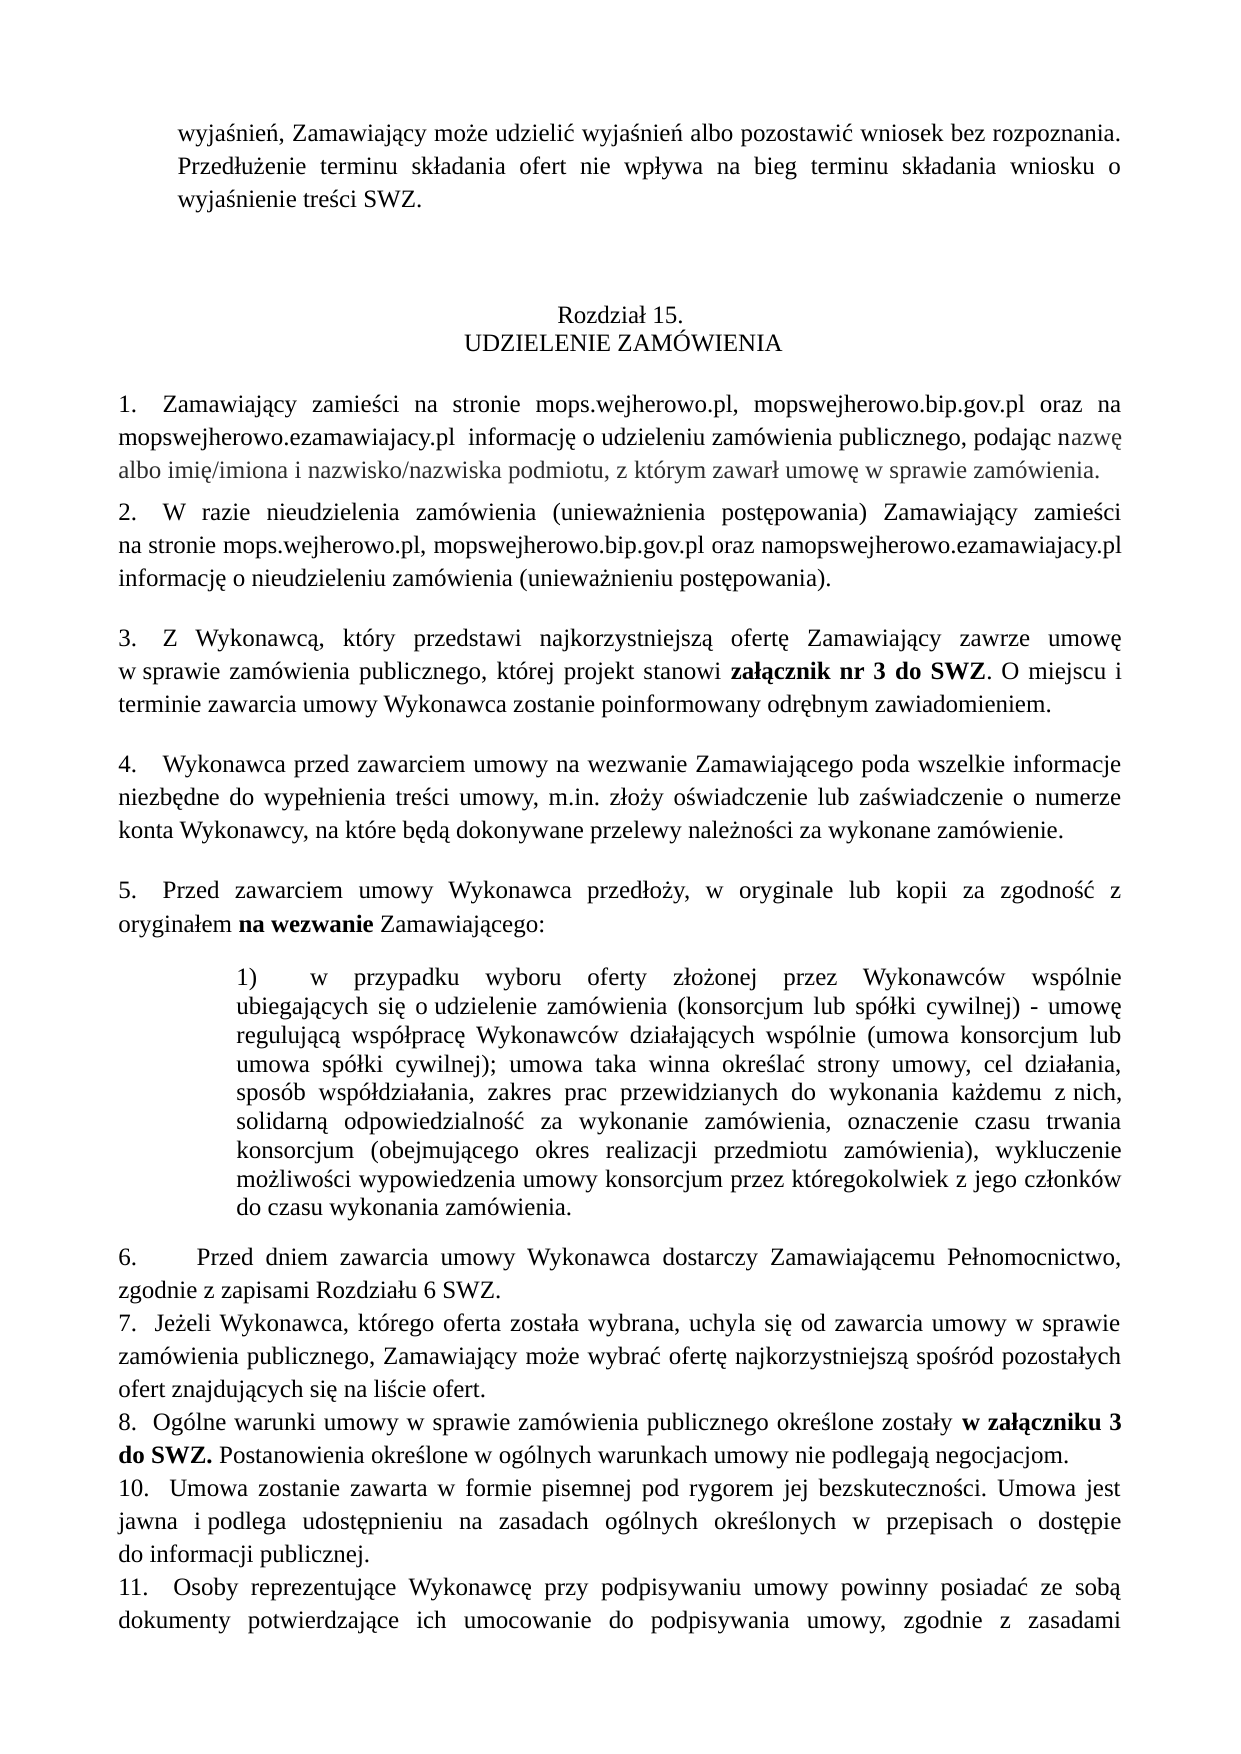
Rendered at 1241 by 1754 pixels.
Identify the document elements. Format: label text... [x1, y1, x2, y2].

list Wykonawca przed zawarciem umowy na wezwanie Zamawiającego poda wszelkie informacje niezbędne do wypełnienia treści umowy, m.in. złoży oświadczenie lub zaświadczenie o numerze konta Wykonawcy, na które będą dokonywane przelewy należności za wykonane zamówienie. [118, 749, 1122, 844]
text 10. Umowa zostanie zawarta w formie pisemnej pod rygorem jej bezskuteczności. Umowa jest jawna i podlega udostępnieniu na zasadach ogólnych określonych w przepisach o dostępie do informacji publicznej. [118, 1473, 1122, 1568]
list Zamawiający zamieści na stronie mops.wejherowo.pl, mopswejherowo.bip.gov.pl oraz na mopswejherowo.ezamawiajacy.pl informację o udzieleniu zamówienia publicznego, podając nazwę albo imię/imiona i nazwisko/nazwiska podmiotu, z którym zawarł umowę w sprawie zamówienia. [118, 389, 1122, 484]
text Rozdział 15. [118, 300, 1122, 328]
text 6. Przed dniem zawarcia umowy Wykonawca dostarczy Zamawiającemu Pełnomocnictwo, zgodnie z zapisami Rozdziału 6 SWZ. [118, 1242, 1122, 1304]
list Przed zawarciem umowy Wykonawca przedłoży, w oryginale lub kopii za zgodność z oryginałem na wezwanie Zamawiającego: [118, 876, 1122, 937]
text 8. Ogólne warunki umowy w sprawie zamówienia publicznego określone zostały w załączniku 3 do SWZ. Postanowienia określone w ogólnych warunkach umowy nie podlegają negocjacjom. [118, 1407, 1122, 1469]
text UDZIELENIE ZAMÓWIENIA [118, 328, 1122, 357]
list Z Wykonawcą, który przedstawi najkorzystniejszą ofertę Zamawiający zawrze umowę w sprawie zamówienia publicznego, której projekt stanowi załącznik nr 3 do SWZ. O miejscu i terminie zawarcia umowy Wykonawca zostanie poinformowany odrębnym zawiadomieniem. [118, 623, 1122, 718]
list wyjaśnień, Zamawiający może udzielić wyjaśnień albo pozostawić wniosek bez rozpoznania. Przedłużenie terminu składania ofert nie wpływa na bieg terminu składania wniosku o wyjaśnienie treści SWZ. [118, 118, 1122, 213]
list W razie nieudzielenia zamówienia (unieważnienia postępowania) Zamawiający zamieści na stronie mops.wejherowo.pl, mopswejherowo.bip.gov.pl oraz namopswejherowo.ezamawiajacy.pl informację o nieudzieleniu zamówienia (unieważnieniu postępowania). [118, 497, 1122, 592]
text 11. Osoby reprezentujące Wykonawcę przy podpisywaniu umowy powinny posiadać ze sobą dokumenty potwierdzające ich umocowanie do podpisywania umowy, zgodnie z zasadami [118, 1572, 1122, 1634]
list w przypadku wyboru oferty złożonej przez Wykonawców wspólnie ubiegających się o udzielenie zamówienia (konsorcjum lub spółki cywilnej) - umowę regulującą współpracę Wykonawców działających wspólnie (umowa konsorcjum lub umowa spółki cywilnej); umowa taka winna określać strony umowy, cel działania, sposób współdziałania, zakres prac przewidzianych do wykonania każdemu z nich, solidarną odpowiedzialność za wykonanie zamówienia, oznaczenie czasu trwania konsorcjum (obejmującego okres realizacji przedmiotu zamówienia), wykluczenie możliwości wypowiedzenia umowy konsorcjum przez któregokolwiek z jego członków do czasu wykonania zamówienia. [236, 962, 1122, 1221]
text 7. Jeżeli Wykonawca, którego oferta została wybrana, uchyla się od zawarcia umowy w sprawie zamówienia publicznego, Zamawiający może wybrać ofertę najkorzystniejszą spośród pozostałych ofert znajdujących się na liście ofert. [118, 1308, 1122, 1403]
